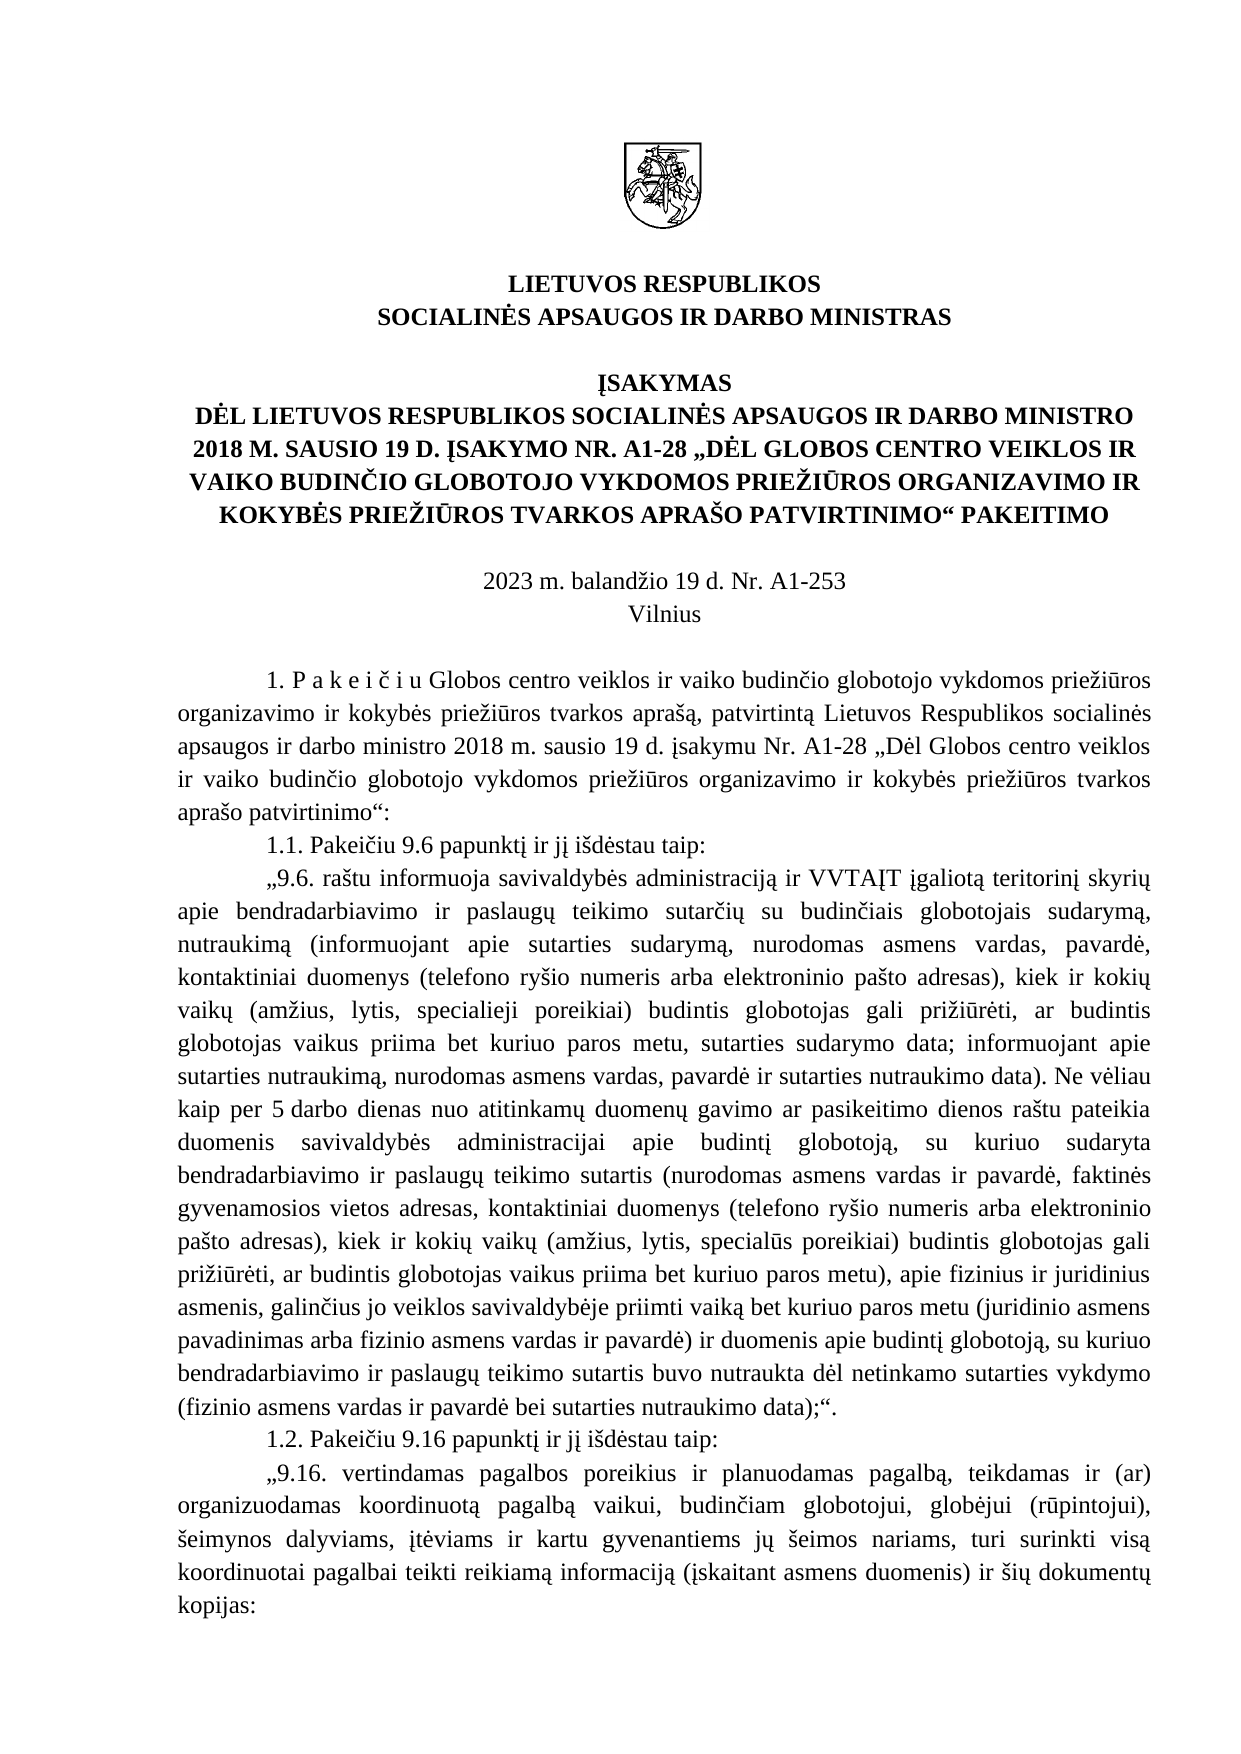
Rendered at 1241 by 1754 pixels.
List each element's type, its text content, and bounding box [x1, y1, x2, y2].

text 1. Pakeičiu Globos centro veiklos ir vaiko budinčio globotojo vykdomos priežiūros organizavimo ir kokybės priežiūros tvarkos aprašą, patvirtintą Lietuvos Respublikos socialinės apsaugos ir darbo ministro 2018 m. sausio 19 d. įsakymu Nr. A1-28 „Dėl Globos centro veiklos ir vaiko budinčio globotojo vykdomos priežiūros organizavimo ir kokybės priežiūros tvarkos aprašo patvirtinimo“: [177, 665, 1152, 826]
text SOCIALINĖS APSAUGOS IR DARBO MINISTRAS [177, 302, 1152, 331]
text 2023 m. balandžio 19 d. Nr. A1-253 [177, 566, 1152, 595]
text ĮSAKYMAS [177, 368, 1152, 397]
text 1.2. Pakeičiu 9.16 papunktį ir jį išdėstau taip: [177, 1424, 1152, 1453]
text LIETUVOS RESPUBLIKOS [177, 269, 1152, 298]
text „9.6. raštu informuoja savivaldybės administraciją ir VVTAĮT įgaliotą teritorinį skyrių apie bendradarbiavimo ir paslaugų teikimo sutarčių su budinčiais globotojais sudarymą, nutraukimą (informuojant apie sutarties sudarymą, nurodomas asmens vardas, pavardė, kontaktiniai duomenys (telefono ryšio numeris arba elektroninio pašto adresas), kiek ir kokių vaikų (amžius, lytis, specialieji poreikiai) budintis globotojas gali prižiūrėti, ar budintis globotojas vaikus priima bet kuriuo paros metu, sutarties sudarymo data; informuojant apie sutarties nutraukimą, nurodomas asmens vardas, pavardė ir sutarties nutraukimo data). Ne vėliau kaip per 5 darbo dienas nuo atitinkamų duomenų gavimo ar pasikeitimo dienos raštu pateikia duomenis savivaldybės administracijai apie budintį globotoją, su kuriuo sudaryta bendradarbiavimo ir paslaugų teikimo sutartis (nurodomas asmens vardas ir pavardė, faktinės gyvenamosios vietos adresas, kontaktiniai duomenys (telefono ryšio numeris arba elektroninio pašto adresas), kiek ir kokių vaikų (amžius, lytis, specialūs poreikiai) budintis globotojas gali prižiūrėti, ar budintis globotojas vaikus priima bet kuriuo paros metu), apie fizinius ir juridinius asmenis, galinčius jo veiklos savivaldybėje priimti vaiką bet kuriuo paros metu (juridinio asmens pavadinimas arba fizinio asmens vardas ir pavardė) ir duomenis apie budintį globotoją, su kuriuo bendradarbiavimo ir paslaugų teikimo sutartis buvo nutraukta dėl netinkamo sutarties vykdymo (fizinio asmens vardas ir pavardė bei sutarties nutraukimo data);“. [177, 863, 1152, 1420]
text DĖL LIETUVOS RESPUBLIKOS SOCIALINĖS APSAUGOS IR DARBO MINISTRO [177, 401, 1152, 430]
text 2018 M. SAUSIO 19 D. ĮSAKYMO NR. A1-28 „DĖL GLOBOS CENTRO VEIKLOS IR VAIKO BUDINČIO GLOBOTOJO VYKDOMOS PRIEŽIŪROS ORGANIZAVIMO IR KOKYBĖS PRIEŽIŪROS TVARKOS APRAŠO PATVIRTINIMO“ PAKEITIMO [177, 434, 1152, 529]
text 1.1. Pakeičiu 9.6 papunktį ir jį išdėstau taip: [177, 830, 1152, 859]
text „9.16. vertindamas pagalbos poreikius ir planuodamas pagalbą, teikdamas ir (ar) organizuodamas koordinuotą pagalbą vaikui, budinčiam globotojui, globėjui (rūpintojui), šeimynos dalyviams, įtėviams ir kartu gyvenantiems jų šeimos nariams, turi surinkti visą koordinuotai pagalbai teikti reikiamą informaciją (įskaitant asmens duomenis) ir šių dokumentų kopijas: [177, 1458, 1152, 1618]
text Vilnius [177, 599, 1152, 628]
